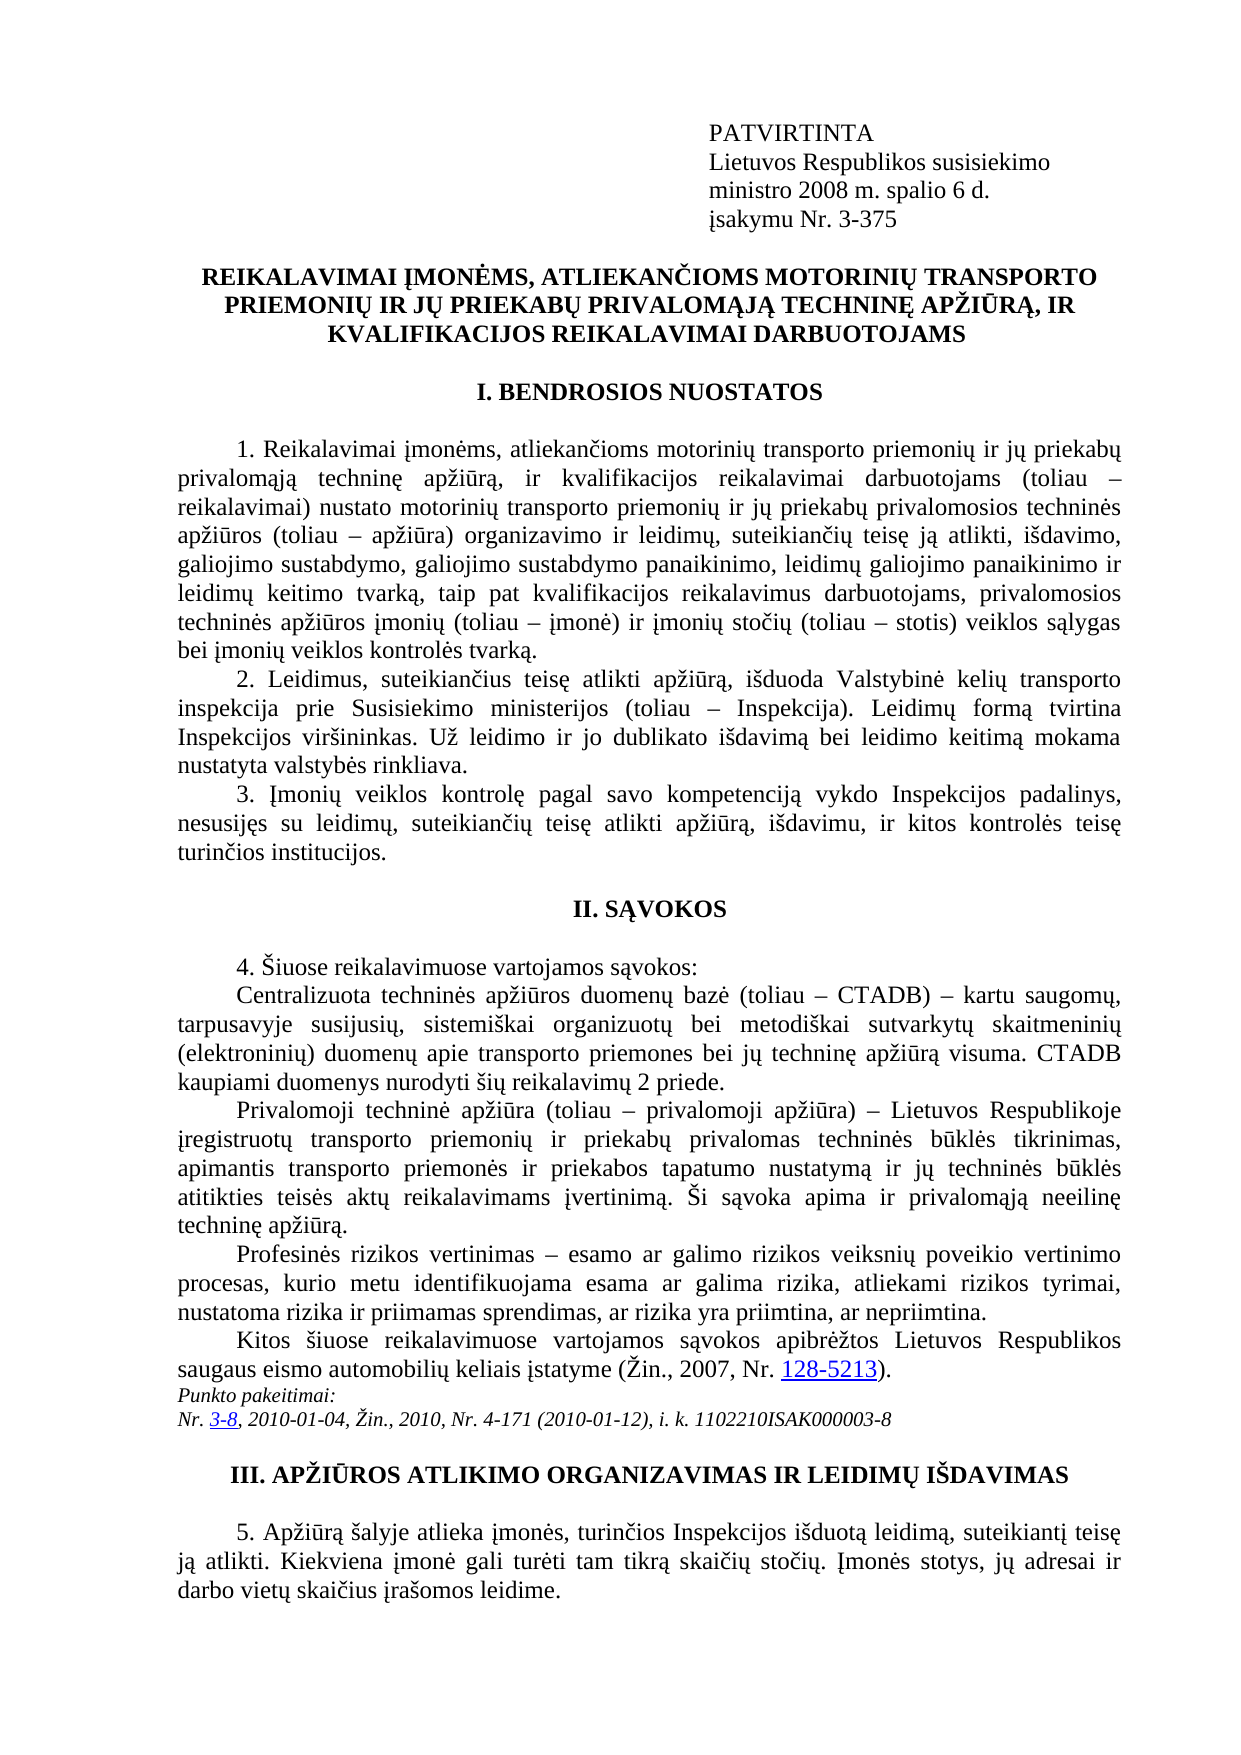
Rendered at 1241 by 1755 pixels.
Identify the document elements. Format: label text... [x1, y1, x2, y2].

text 3. Įmonių veiklos kontrolę pagal savo kompetenciją vykdo Inspekcijos padalinys, nesusijęs su leidimų, suteikiančių teisę atlikti apžiūrą, išdavimu, ir kitos kontrolės teisę turinčios institucijos. [177, 779, 1122, 866]
text Lietuvos Respublikos susisiekimo [177, 147, 1122, 176]
text Punkto pakeitimai: [177, 1383, 1122, 1407]
text ministro 2008 m. spalio 6 d. [177, 176, 1122, 204]
text Kitos šiuose reikalavimuose vartojamos sąvokos apibrėžtos Lietuvos Respublikos saugaus eismo automobilių keliais įstatyme (Žin., 2007, Nr. 128-5213). [177, 1326, 1122, 1383]
text PATVIRTINTA [709, 118, 1122, 147]
text Profesinės rizikos vertinimas – esamo ar galimo rizikos veiksnių poveikio vertinimo procesas, kurio metu identifikuojama esama ar galima rizika, atliekami rizikos tyrimai, nustatoma rizika ir priimamas sprendimas, ar rizika yra priimtina, ar nepriimtina. [177, 1239, 1122, 1326]
text Privalomoji techninė apžiūra (toliau – privalomoji apžiūra) – Lietuvos Respublikoje įregistruotų transporto priemonių ir priekabų privalomas techninės būklės tikrinimas, apimantis transporto priemonės ir priekabos tapatumo nustatymą ir jų techninės būklės atitikties teisės aktų reikalavimams įvertinimą. Ši sąvoka apima ir privalomąją neeilinę techninę apžiūrą. [177, 1096, 1122, 1239]
text įsakymu Nr. 3-375 [177, 204, 1122, 233]
text 5. Apžiūrą šalyje atlieka įmonės, turinčios Inspekcijos išduotą leidimą, suteikiantį teisę ją atlikti. Kiekviena įmonė gali turėti tam tikrą skaičių stočių. Įmonės stotys, jų adresai ir darbo vietų skaičius įrašomos leidime. [177, 1517, 1122, 1604]
text 4. Šiuose reikalavimuose vartojamos sąvokos: [177, 952, 1122, 981]
text Nr. 3-8, 2010-01-04, Žin., 2010, Nr. 4-171 (2010-01-12), i. k. 1102210ISAK000003-8 [177, 1407, 1122, 1431]
text 2. Leidimus, suteikiančius teisę atlikti apžiūrą, išduoda Valstybinė kelių transporto inspekcija prie Susisiekimo ministerijos (toliau – Inspekcija). Leidimų formą tvirtina Inspekcijos viršininkas. Už leidimo ir jo dublikato išdavimą bei leidimo keitimą mokama nustatyta valstybės rinkliava. [177, 664, 1122, 779]
text II. SĄVOKOS [177, 894, 1122, 923]
text Centralizuota techninės apžiūros duomenų bazė (toliau – CTADB) – kartu saugomų, tarpusavyje susijusių, sistemiškai organizuotų bei metodiškai sutvarkytų skaitmeninių (elektroninių) duomenų apie transporto priemones bei jų techninę apžiūrą visuma. CTADB kaupiami duomenys nurodyti šių reikalavimų 2 priede. [177, 981, 1122, 1096]
text I. BENDROSIOS NUOSTATOS [177, 377, 1122, 406]
text 1. Reikalavimai įmonėms, atliekančioms motorinių transporto priemonių ir jų priekabų privalomąją techninę apžiūrą, ir kvalifikacijos reikalavimai darbuotojams (toliau – reikalavimai) nustato motorinių transporto priemonių ir jų priekabų privalomosios techninės apžiūros (toliau – apžiūra) organizavimo ir leidimų, suteikiančių teisę ją atlikti, išdavimo, galiojimo sustabdymo, galiojimo sustabdymo panaikinimo, leidimų galiojimo panaikinimo ir leidimų keitimo tvarką, taip pat kvalifikacijos reikalavimus darbuotojams, privalomosios techninės apžiūros įmonių (toliau – įmonė) ir įmonių stočių (toliau – stotis) veiklos sąlygas bei įmonių veiklos kontrolės tvarką. [177, 434, 1122, 664]
text III. APŽIŪROS ATLIKIMO ORGANIZAVIMAS IR LEIDIMŲ IŠDAVIMAS [177, 1460, 1122, 1489]
text REIKALAVIMAI ĮMONĖMS, ATLIEKANČIOMS MOTORINIŲ TRANSPORTO PRIEMONIŲ IR JŲ PRIEKABŲ PRIVALOMĄJĄ TECHNINĘ APŽIŪRĄ, IR KVALIFIKACIJOS REIKALAVIMAI DARBUOTOJAMS [177, 262, 1122, 348]
